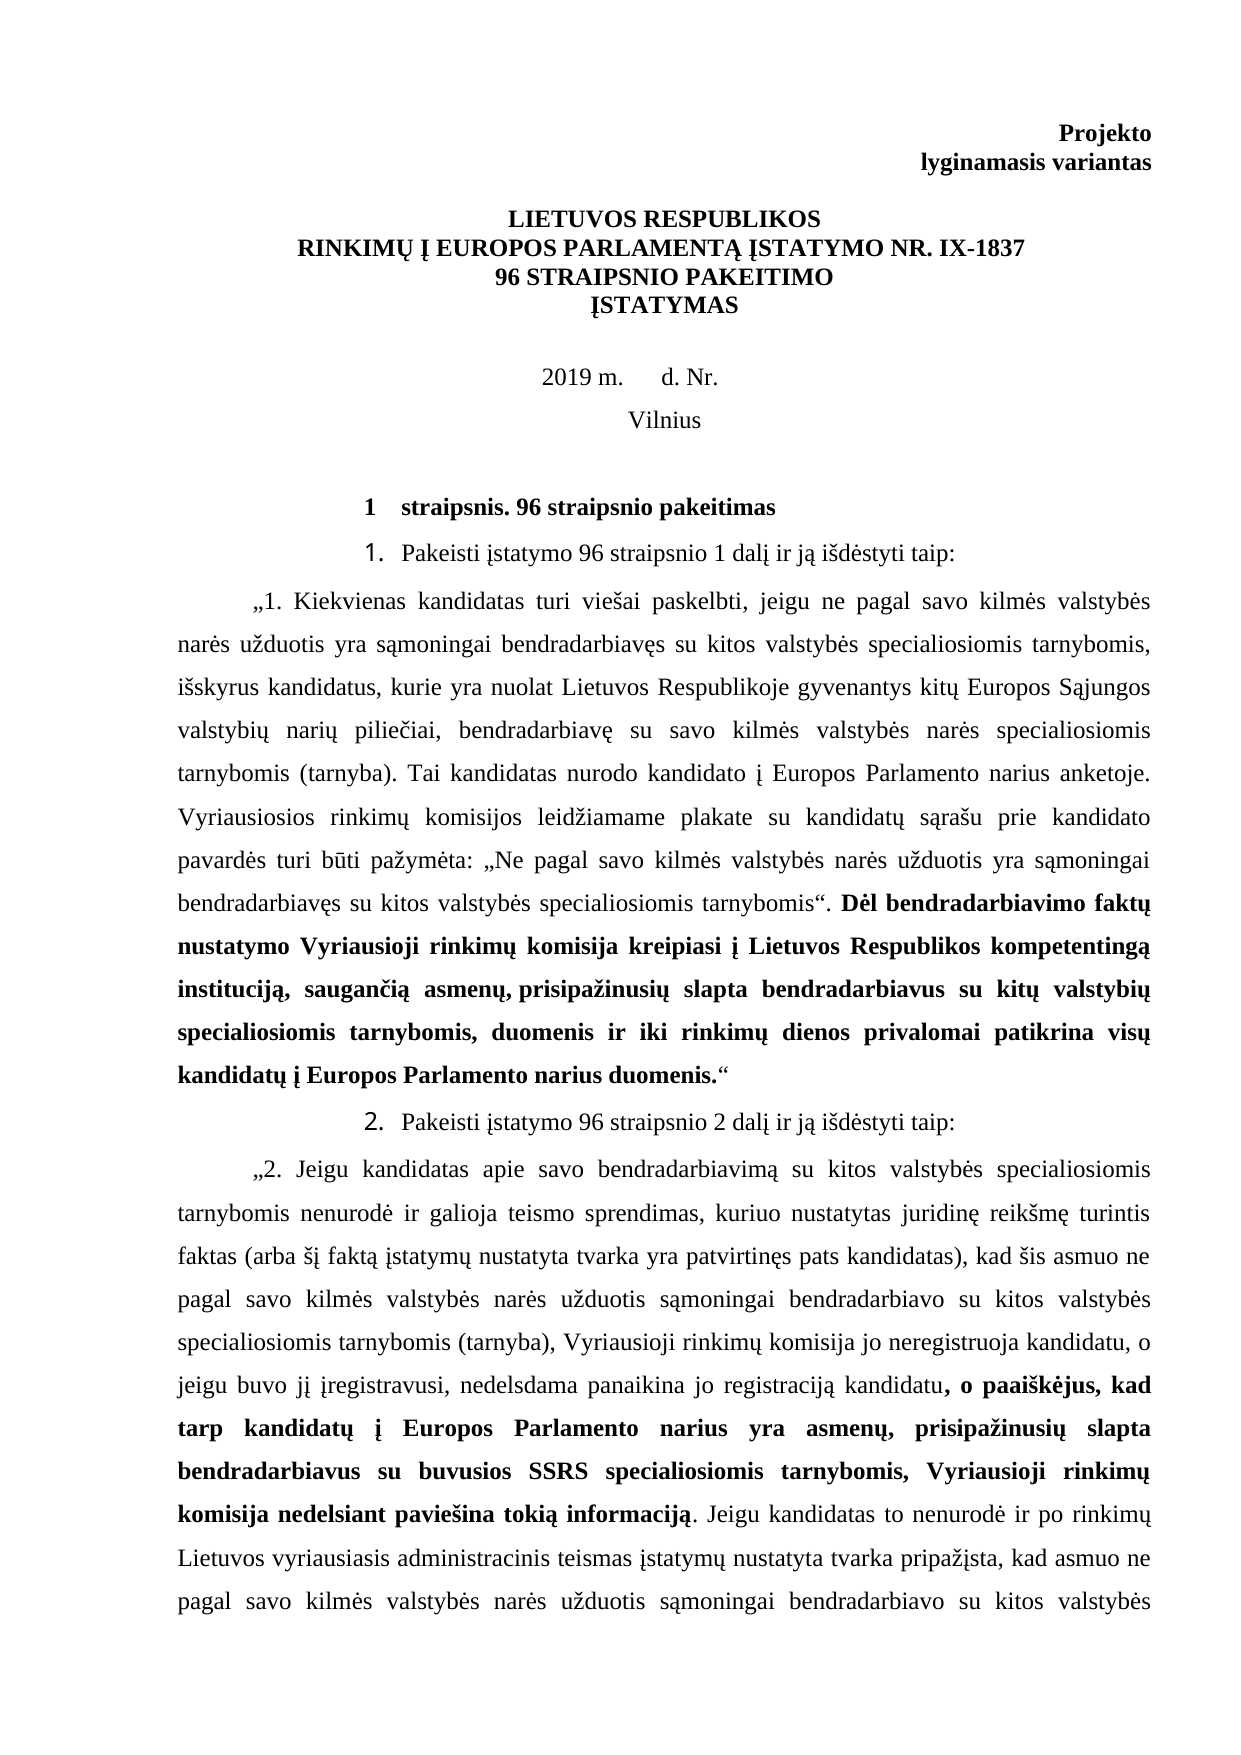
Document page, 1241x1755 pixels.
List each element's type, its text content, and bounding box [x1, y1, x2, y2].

text Projekto [916, 118, 1152, 147]
text lyginamasis variantas [916, 147, 1152, 176]
text Lietuvos Respublikos [177, 204, 1152, 233]
list Pakeisti įstatymo 96 straipsnio 2 dalį ir ją išdėstyti taip: [363, 1103, 1152, 1138]
text ĮSTATYMAS [177, 291, 1152, 319]
text „1. Kiekvienas kandidatas turi viešai paskelbti, jeigu ne pagal savo kilmės valstybės narės užduotis yra sąmoningai bendradarbiavęs su kitos valstybės specialiosiomis tarnybomis, išskyrus kandidatus, kurie yra nuolat Lietuvos Respublikoje gyvenantys kitų Europos Sąjungos valstybių narių piliečiai, bendradarbiavę su savo kilmės valstybės narės specialiosiomis tarnybomis (tarnyba). Tai kandidatas nurodo kandidato į Europos Parlamento narius anketoje. Vyriausiosios rinkimų komisijos leidžiamame plakate su kandidatų sąrašu prie kandidato pavardės turi būti pažymėta: „Ne pagal savo kilmės valstybės narės užduotis yra sąmoningai bendradarbiavęs su kitos valstybės specialiosiomis tarnybomis“. Dėl bendradarbiavimo faktų nustatymo Vyriausioji rinkimų komisija kreipiasi į Lietuvos Respublikos kompetentingą instituciją, saugančią asmenų, prisipažinusių slapta bendradarbiavus su kitų valstybių specialiosiomis tarnybomis, duomenis ir iki rinkimų dienos privalomai patikrina visų kandidatų į Europos Parlamento narius duomenis.“ [177, 586, 1152, 1089]
text „2. Jeigu kandidatas apie savo bendradarbiavimą su kitos valstybės specialiosiomis tarnybomis nenurodė ir galioja teismo sprendimas, kuriuo nustatytas juridinę reikšmę turintis faktas (arba šį faktą įstatymų nustatyta tvarka yra patvirtinęs pats kandidatas), kad šis asmuo ne pagal savo kilmės valstybės narės užduotis sąmoningai bendradarbiavo su kitos valstybės specialiosiomis tarnybomis (tarnyba), Vyriausioji rinkimų komisija jo neregistruoja kandidatu, o jeigu buvo jį įregistravusi, nedelsdama panaikina jo registraciją kandidatu, o paaiškėjus, kad tarp kandidatų į Europos Parlamento narius yra asmenų, prisipažinusių slapta bendradarbiavus su buvusios SSRS specialiosiomis tarnybomis, Vyriausioji rinkimų komisija nedelsiant paviešina tokią informaciją. Jeigu kandidatas to nenurodė ir po rinkimų Lietuvos vyriausiasis administracinis teismas įstatymų nustatyta tvarka pripažįsta, kad asmuo ne pagal savo kilmės valstybės narės užduotis sąmoningai bendradarbiavo su kitos valstybės [177, 1154, 1152, 1614]
list Pakeisti įstatymo 96 straipsnio 1 dalį ir ją išdėstyti taip: [363, 535, 1152, 569]
list straipsnis. 96 straipsnio pakeitimas [363, 492, 1152, 521]
text RINKIMŲ Į EUROPOS PARLAMENTĄ įstatymo nr. Ix-1837 [177, 233, 1152, 262]
text 96 straipsniO pAKEITIMO [177, 262, 1152, 291]
text Vilnius [177, 406, 1152, 434]
text 2019 m. d. Nr. [177, 362, 1152, 391]
